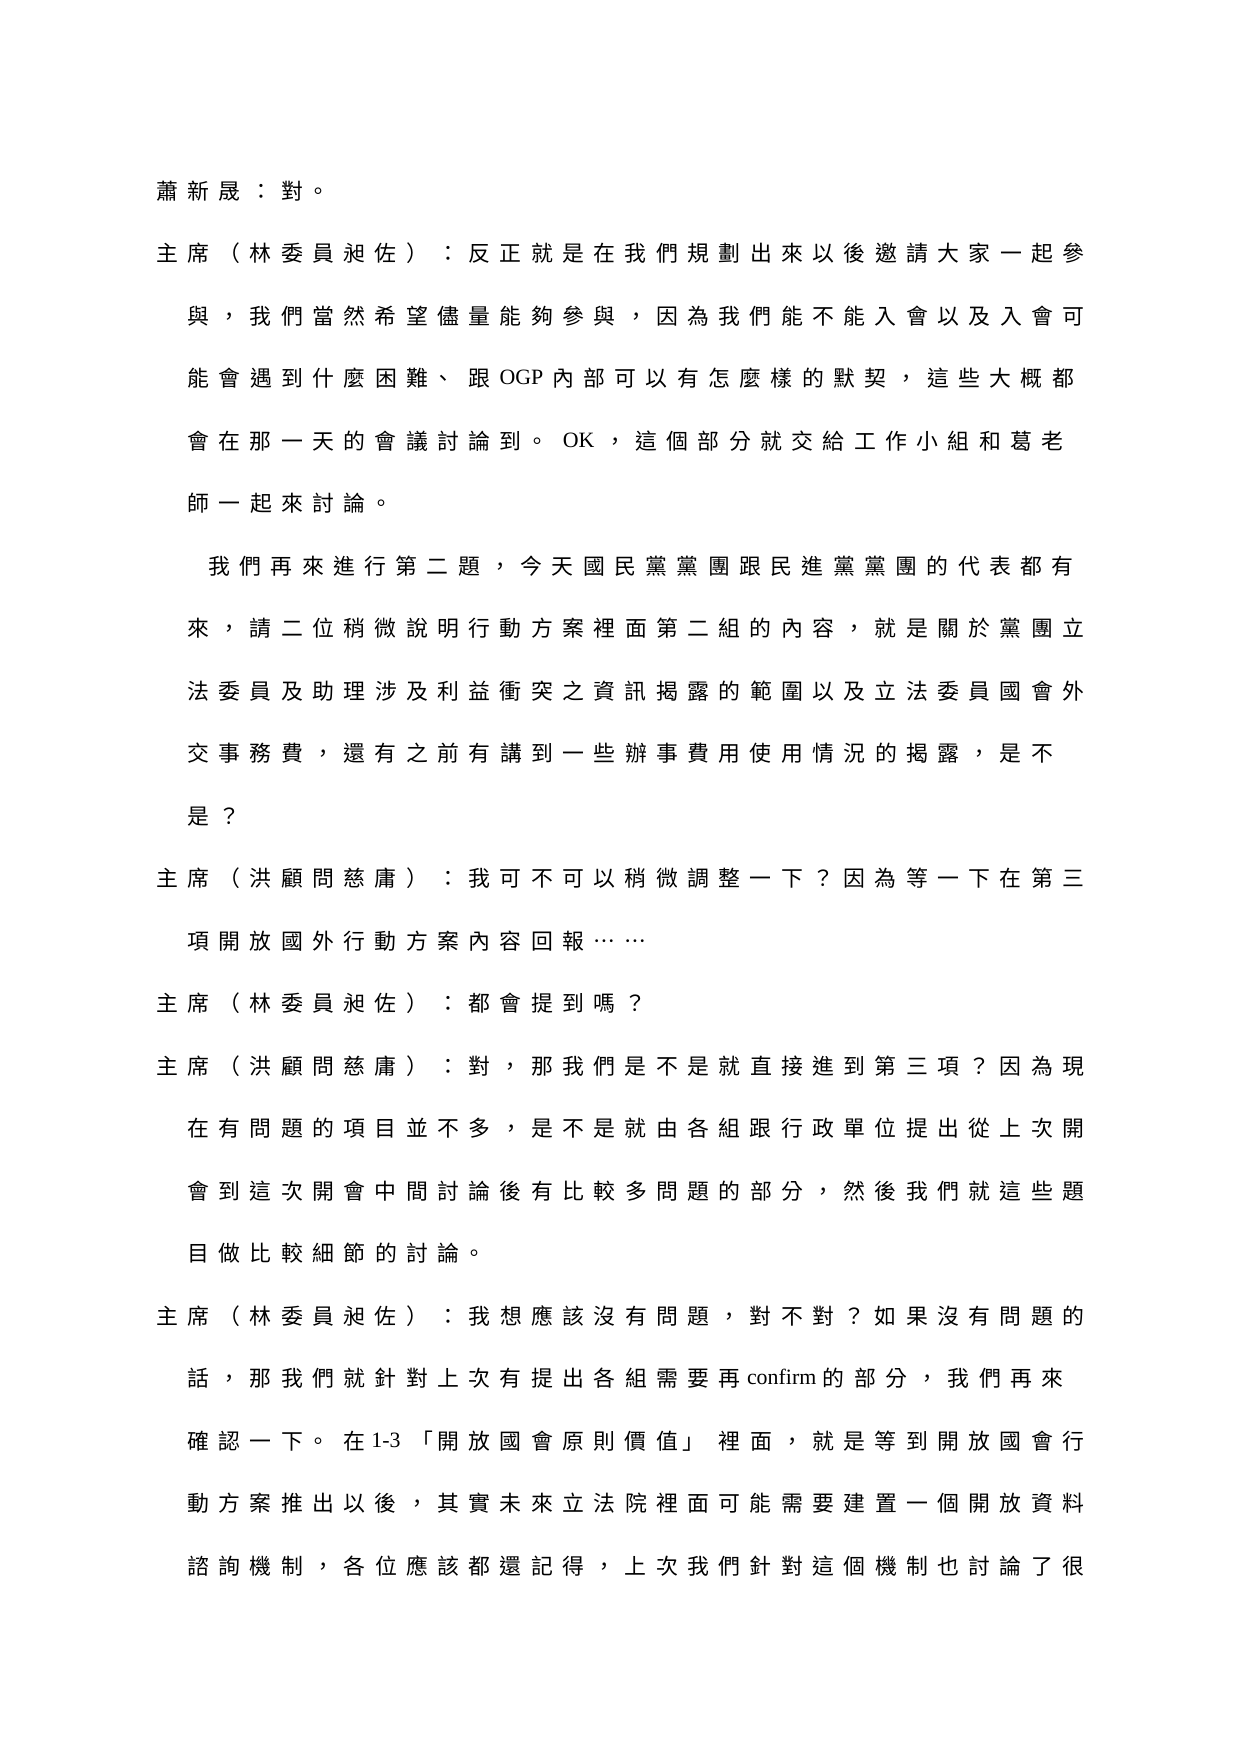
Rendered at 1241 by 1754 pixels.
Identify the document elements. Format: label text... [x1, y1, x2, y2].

text 主席（林委員昶佐）：反正就是在我們規劃出來以後邀請大家一起參與，我們當然希望儘量能夠參與，因為我們能不能入會以及入會可能會遇到什麼困難、跟OGP內部可以有怎麼樣的默契，這些大概都會在那一天的會議討論到。OK，這個部分就交給工作小組和葛老師一起來討論。 [151, 221, 1089, 533]
text 蕭新晟：對。 [151, 158, 1089, 221]
text 我們再來進行第二題，今天國民黨黨團跟民進黨黨團的代表都有來，請二位稍微說明行動方案裡面第二組的內容，就是關於黨團立法委員及助理涉及利益衝突之資訊揭露的範圍以及立法委員國會外交事務費，還有之前有講到一些辦事費用使用情況的揭露，是不是？ [173, 533, 1089, 846]
text 主席（洪顧問慈庸）：我可不可以稍微調整一下？因為等一下在第三項開放國外行動方案內容回報…… [151, 846, 1089, 971]
text 主席（洪顧問慈庸）：對，那我們是不是就直接進到第三項？因為現在有問題的項目並不多，是不是就由各組跟行政單位提出從上次開會到這次開會中間討論後有比較多問題的部分，然後我們就這些題目做比較細節的討論。 [151, 1033, 1089, 1283]
text 主席（林委員昶佐）：都會提到嗎？ [151, 971, 1089, 1033]
text 主席（林委員昶佐）：我想應該沒有問題，對不對？如果沒有問題的話，那我們就針對上次有提出各組需要再confirm的部分，我們再來確認一下。在1-3「開放國會原則價值」裡面，就是等到開放國會行動方案推出以後，其實未來立法院裡面可能需要建置一個開放資料諮詢機制，各位應該都還記得，上次我們針對這個機制也討論了很 [151, 1283, 1089, 1596]
